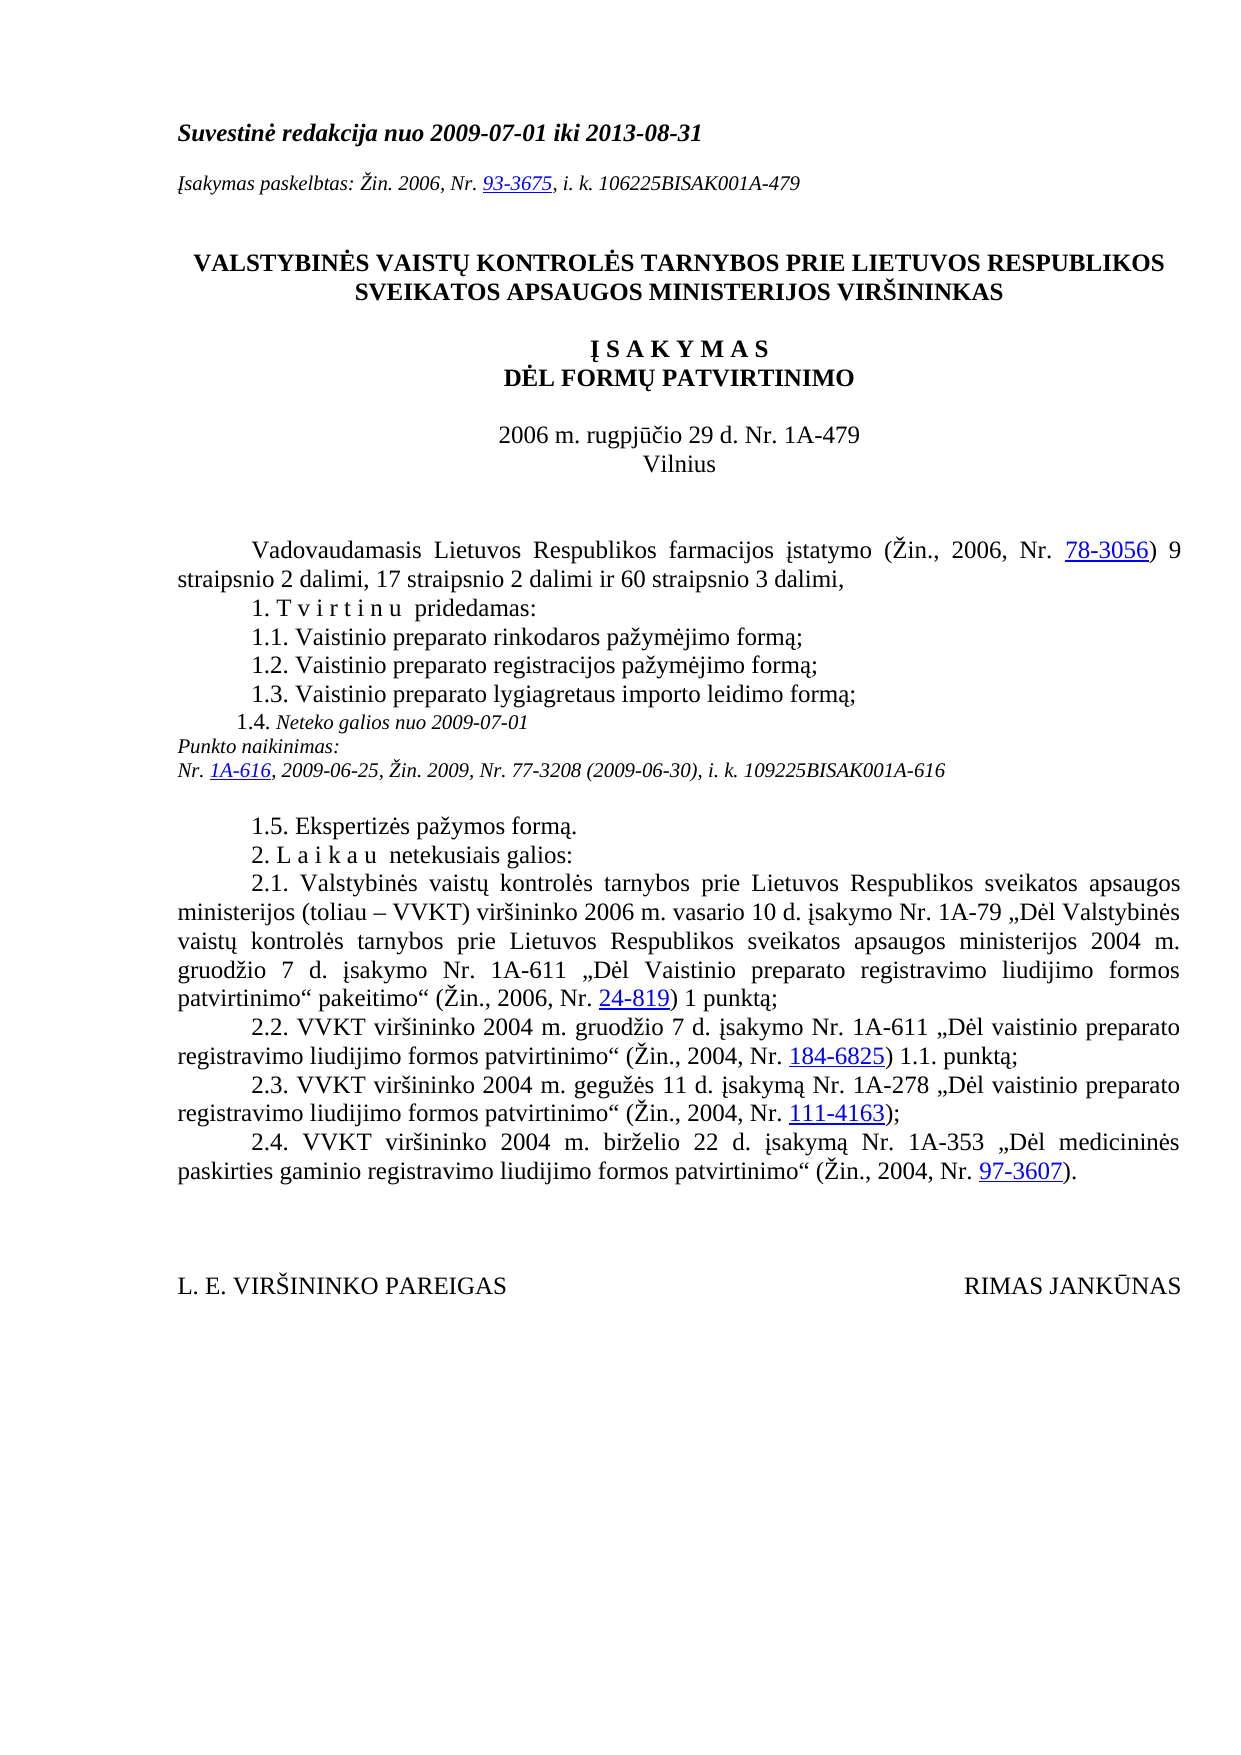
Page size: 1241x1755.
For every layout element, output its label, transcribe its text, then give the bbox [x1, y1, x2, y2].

text 2006 m. rugpjūčio 29 d. Nr. 1A-479 [177, 420, 1181, 449]
text 1.3. Vaistinio preparato lygiagretaus importo leidimo formą; [177, 679, 1181, 708]
text Vilnius [177, 449, 1181, 478]
text Punkto naikinimas: [177, 734, 1181, 758]
text L. E. VIRŠININKO PAREIGAS RIMAS JANKŪNAS [177, 1271, 1181, 1300]
text 2.2. VVKT viršininko 2004 m. gruodžio 7 d. įsakymo Nr. 1A-611 „Dėl vaistinio preparato registravimo liudijimo formos patvirtinimo“ (Žin., 2004, Nr. 184-6825) 1.1. punktą; [177, 1012, 1181, 1070]
text 1.1. Vaistinio preparato rinkodaros pažymėjimo formą; [177, 622, 1181, 650]
text VALSTYBINĖS VAISTŲ KONTROLĖS TARNYBOS PRIE LIETUVOS RESPUBLIKOS SVEIKATOS APSAUGOS MINISTERIJOS VIRŠININKAS [177, 248, 1181, 305]
text 1. Tvirtinu pridedamas: [177, 593, 1181, 622]
text 1.4. Neteko galios nuo 2009-07-01 [177, 708, 1181, 734]
text Suvestinė redakcija nuo 2009-07-01 iki 2013-08-31 [177, 118, 1181, 147]
text 2.3. VVKT viršininko 2004 m. gegužės 11 d. įsakymą Nr. 1A-278 „Dėl vaistinio preparato registravimo liudijimo formos patvirtinimo“ (Žin., 2004, Nr. 111-4163); [177, 1070, 1181, 1127]
text Vadovaudamasis Lietuvos Respublikos farmacijos įstatymo (Žin., 2006, Nr. 78-3056) 9 straipsnio 2 dalimi, 17 straipsnio 2 dalimi ir 60 straipsnio 3 dalimi, [177, 535, 1181, 593]
text Įsakymas paskelbtas: Žin. 2006, Nr. 93-3675, i. k. 106225BISAK001A-479 [177, 171, 1181, 195]
text DĖL FORMŲ PATVIRTINIMO [177, 363, 1181, 392]
text Nr. 1A-616, 2009-06-25, Žin. 2009, Nr. 77-3208 (2009-06-30), i. k. 109225BISAK001A-616 [177, 758, 1181, 782]
text 2.1. Valstybinės vaistų kontrolės tarnybos prie Lietuvos Respublikos sveikatos apsaugos ministerijos (toliau – VVKT) viršininko 2006 m. vasario 10 d. įsakymo Nr. 1A-79 „Dėl Valstybinės vaistų kontrolės tarnybos prie Lietuvos Respublikos sveikatos apsaugos ministerijos 2004 m. gruodžio 7 d. įsakymo Nr. 1A-611 „Dėl Vaistinio preparato registravimo liudijimo formos patvirtinimo“ pakeitimo“ (Žin., 2006, Nr. 24-819) 1 punktą; [177, 868, 1181, 1012]
text 2. Laikau netekusiais galios: [177, 840, 1181, 868]
text Į S A K Y M A S [177, 334, 1181, 363]
text 2.4. VVKT viršininko 2004 m. birželio 22 d. įsakymą Nr. 1A-353 „Dėl medicininės paskirties gaminio registravimo liudijimo formos patvirtinimo“ (Žin., 2004, Nr. 97-3607). [177, 1127, 1181, 1185]
text 1.2. Vaistinio preparato registracijos pažymėjimo formą; [177, 650, 1181, 679]
text 1.5. Ekspertizės pažymos formą. [177, 811, 1181, 840]
